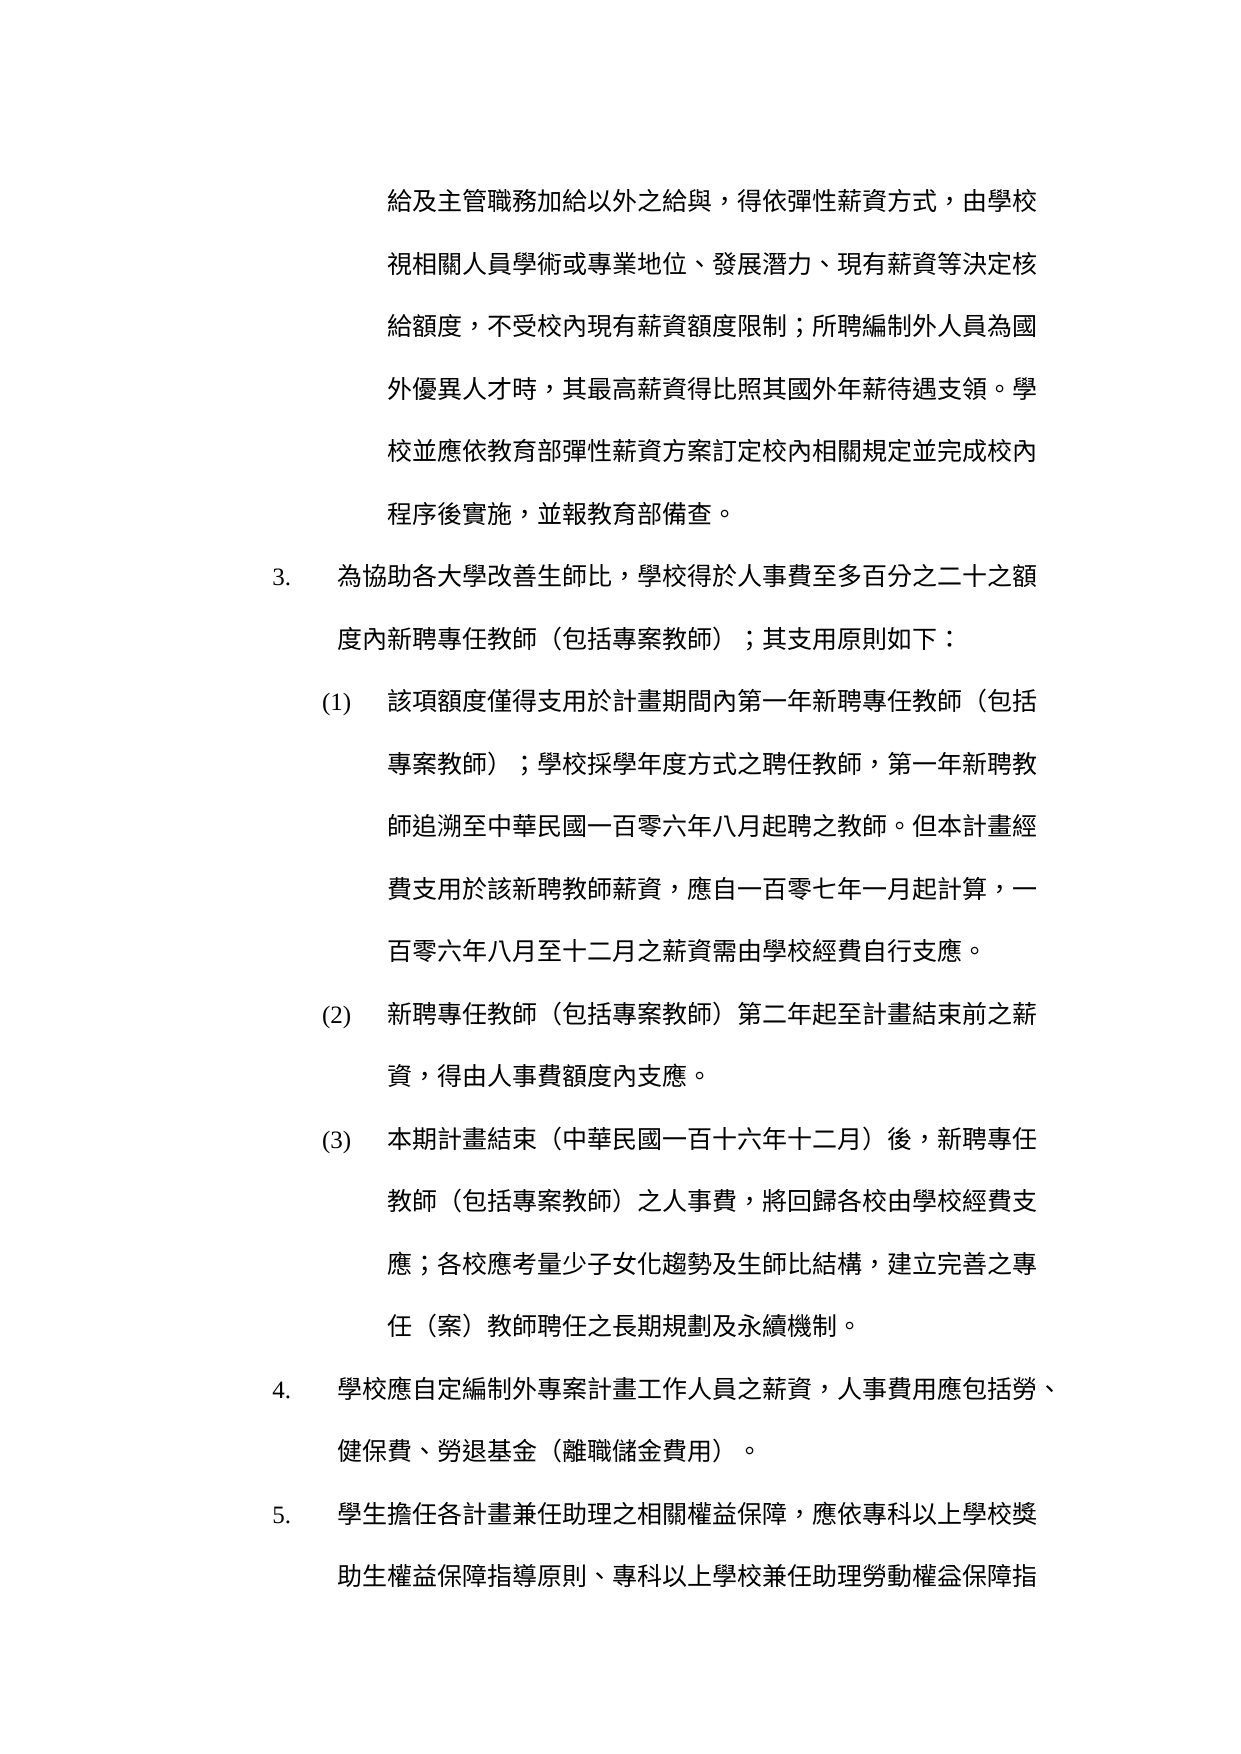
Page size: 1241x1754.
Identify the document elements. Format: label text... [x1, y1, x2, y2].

list 新聘專任教師（包括專案教師）第二年起至計畫結束前之薪資，得由人事費額度內支應。 [322, 971, 1053, 1096]
list 學生擔任各計畫兼任助理之相關權益保障，應依專科以上學校獎助生權益保障指導原則、專科以上學校兼任助理勞動權益保障指 [272, 1471, 1053, 1596]
list 為協助各大學改善生師比，學校得於人事費至多百分之二十之額度內新聘專任教師（包括專案教師）；其支用原則如下： [272, 533, 1053, 658]
list 本期計畫結束（中華民國一百十六年十二月）後，新聘專任教師（包括專案教師）之人事費，將回歸各校由學校經費支應；各校應考量少子女化趨勢及生師比結構，建立完善之專任（案）教師聘任之長期規劃及永續機制。 [322, 1096, 1053, 1346]
list 該項額度僅得支用於計畫期間內第一年新聘專任教師（包括專案教師）；學校採學年度方式之聘任教師，第一年新聘教師追溯至中華民國一百零六年八月起聘之教師。但本計畫經費支用於該新聘教師薪資，應自一百零七年一月起計算，一百零六年八月至十二月之薪資需由學校經費自行支應。 [322, 658, 1053, 971]
list 給及主管職務加給以外之給與，得依彈性薪資方式，由學校視相關人員學術或專業地位、發展潛力、現有薪資等決定核給額度，不受校內現有薪資額度限制；所聘編制外人員為國外優異人才時，其最高薪資得比照其國外年薪待遇支領。學校並應依教育部彈性薪資方案訂定校內相關規定並完成校內程序後實施，並報教育部備查。 [322, 158, 1053, 533]
list 學校應自定編制外專案計畫工作人員之薪資，人事費用應包括勞、健保費、勞退基金（離職儲金費用）。 [272, 1346, 1053, 1471]
